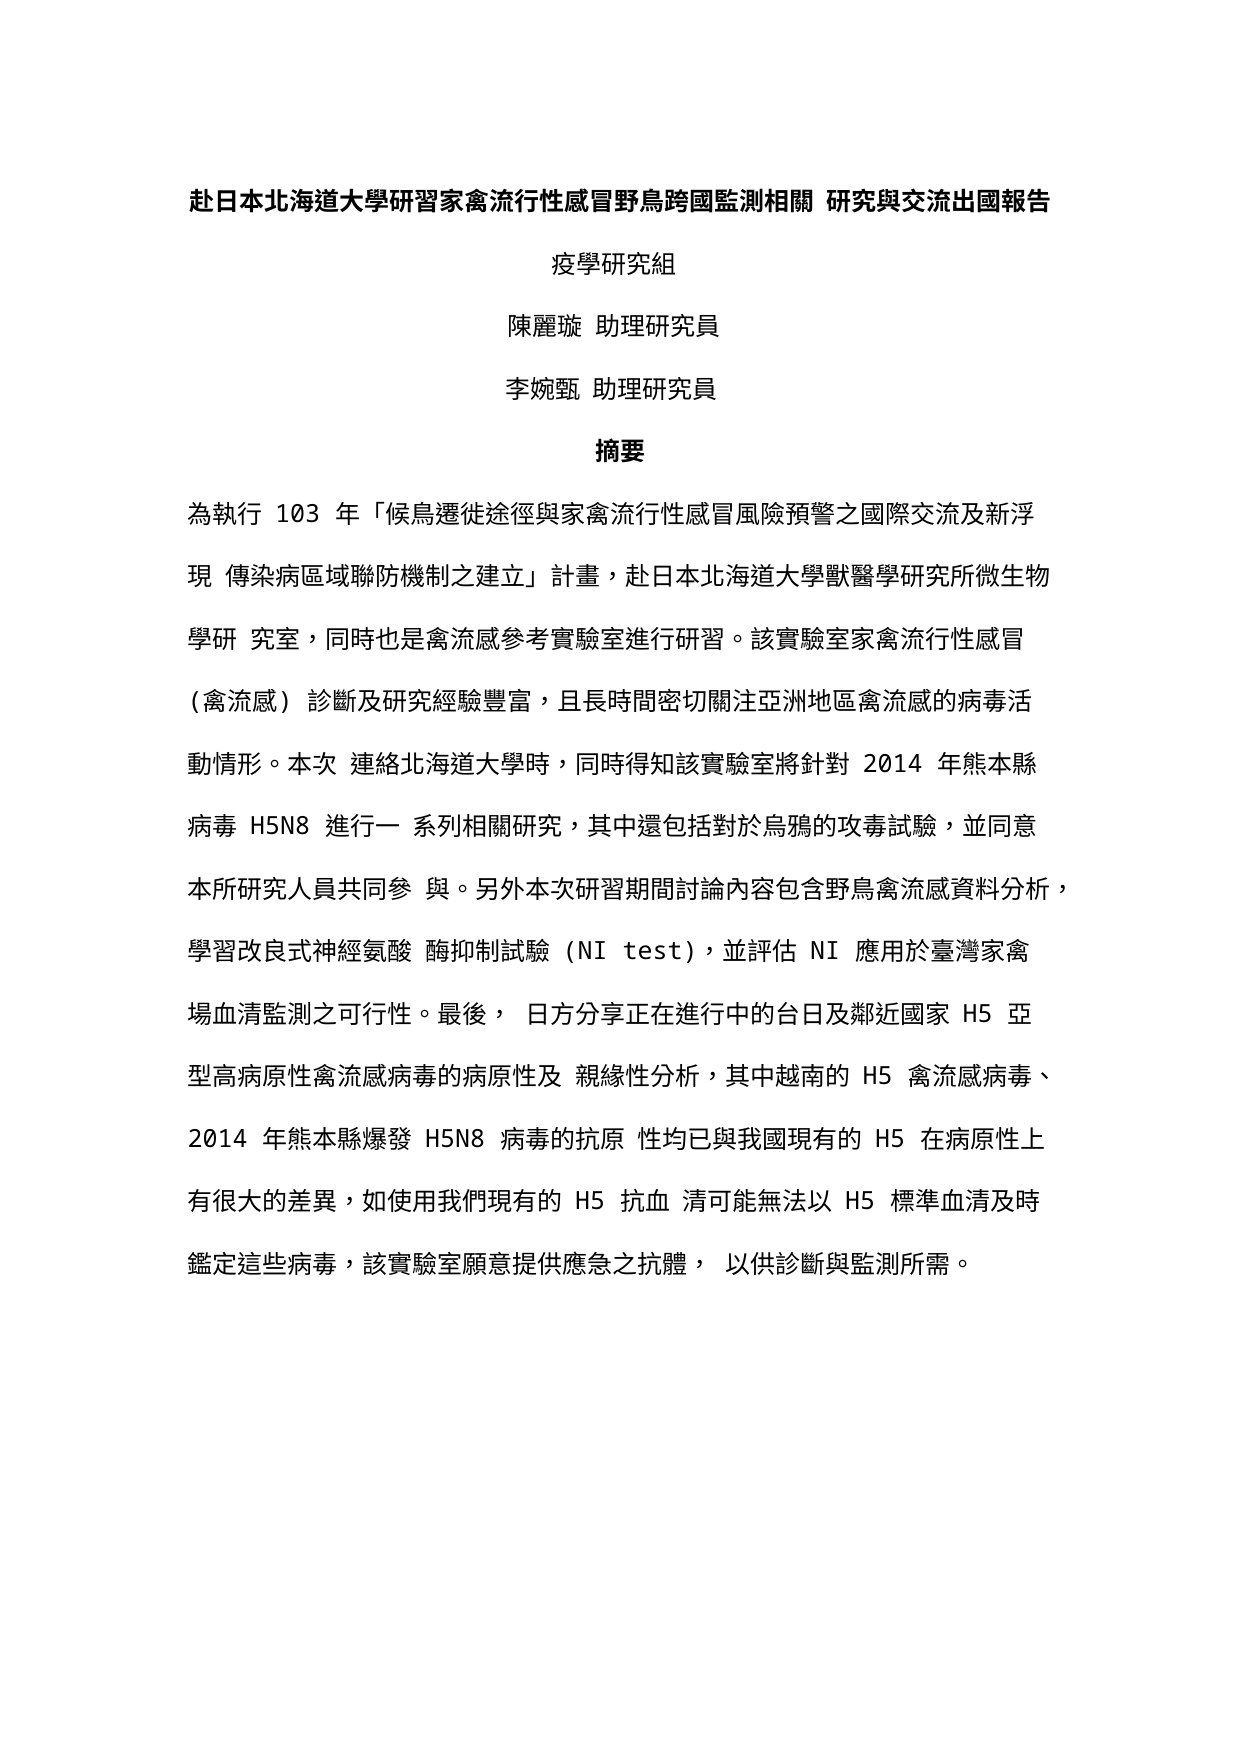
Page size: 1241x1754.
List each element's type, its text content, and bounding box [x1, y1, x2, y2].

text 為執行 103 年「候鳥遷徙途徑與家禽流行性感冒風險預警之國際交流及新浮現 傳染病區域聯防機制之建立」計畫，赴日本北海道大學獸醫學研究所微生物學研 究室，同時也是禽流感參考實驗室進行研習。該實驗室家禽流行性感冒 (禽流感) 診斷及研究經驗豐富，且長時間密切關注亞洲地區禽流感的病毒活動情形。本次 連絡北海道大學時，同時得知該實驗室將針對 2014 年熊本縣病毒 H5N8 進行一 系列相關研究，其中還包括對於烏鴉的攻毒試驗，並同意本所研究人員共同參 與。另外本次研習期間討論內容包含野鳥禽流感資料分析，學習改良式神經氨酸 酶抑制試驗 (NI test)，並評估 NI 應用於臺灣家禽場血清監測之可行性。最後， 日方分享正在進行中的台日及鄰近國家 H5 亞型高病原性禽流感病毒的病原性及 親緣性分析，其中越南的 H5 禽流感病毒、2014 年熊本縣爆發 H5N8 病毒的抗原 性均已與我國現有的 H5 在病原性上有很大的差異，如使用我們現有的 H5 抗血 清可能無法以 H5 標準血清及時鑑定這些病毒，該實驗室願意提供應急之抗體， 以供診斷與監測所需。 [187, 471, 1053, 1283]
text 摘要 [187, 408, 1053, 471]
text 疫學研究組 [187, 221, 1053, 283]
text 陳麗璇 助理研究員 [187, 283, 1053, 346]
text 赴日本北海道大學研習家禽流行性感冒野鳥跨國監測相關 研究與交流出國報告 [187, 158, 1053, 221]
text 李婉甄 助理研究員 [187, 346, 1053, 408]
